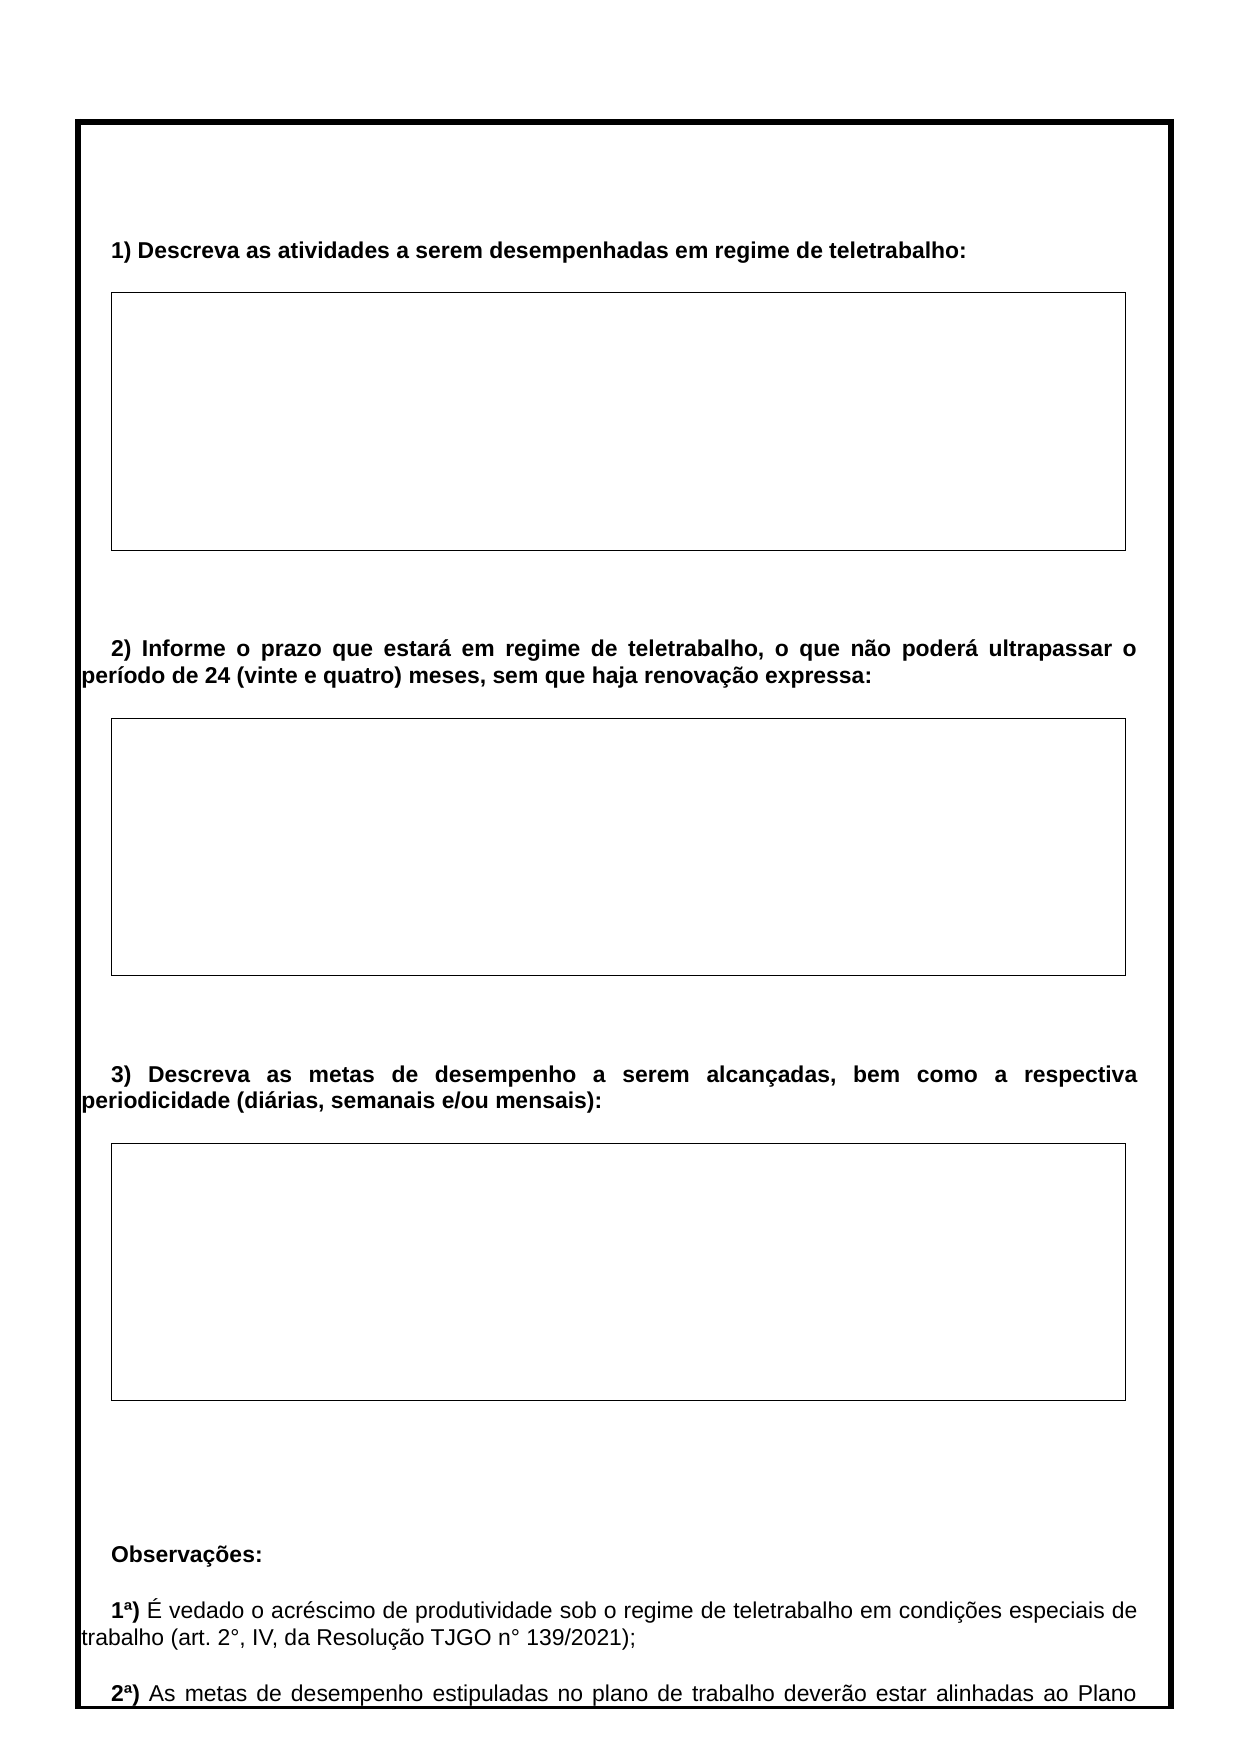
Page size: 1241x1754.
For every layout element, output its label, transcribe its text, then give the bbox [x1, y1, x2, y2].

table_header 1) Descreva as atividades a serem desempenhadas em regime de teletrabalho: 2) Informe o prazo que estará em regime de teletrabalho, o que não poderá ultrapassar o período de 24 (vinte e quatro) meses, sem que haja renovação expressa: 3) Descreva as metas de desempenho a serem alcançadas, bem como a respectiva periodicidade (diárias, semanais e/ou mensais): Observações: 1ª) É vedado o acréscimo de produtividade sob o regime de teletrabalho em condições especiais de trabalho (art. 2°, IV, da Resolução TJGO n° 139/2021); 2ª) As metas de desempenho estipuladas no plano de trabalho deverão estar alinhadas ao Plano [81, 125, 1168, 1706]
